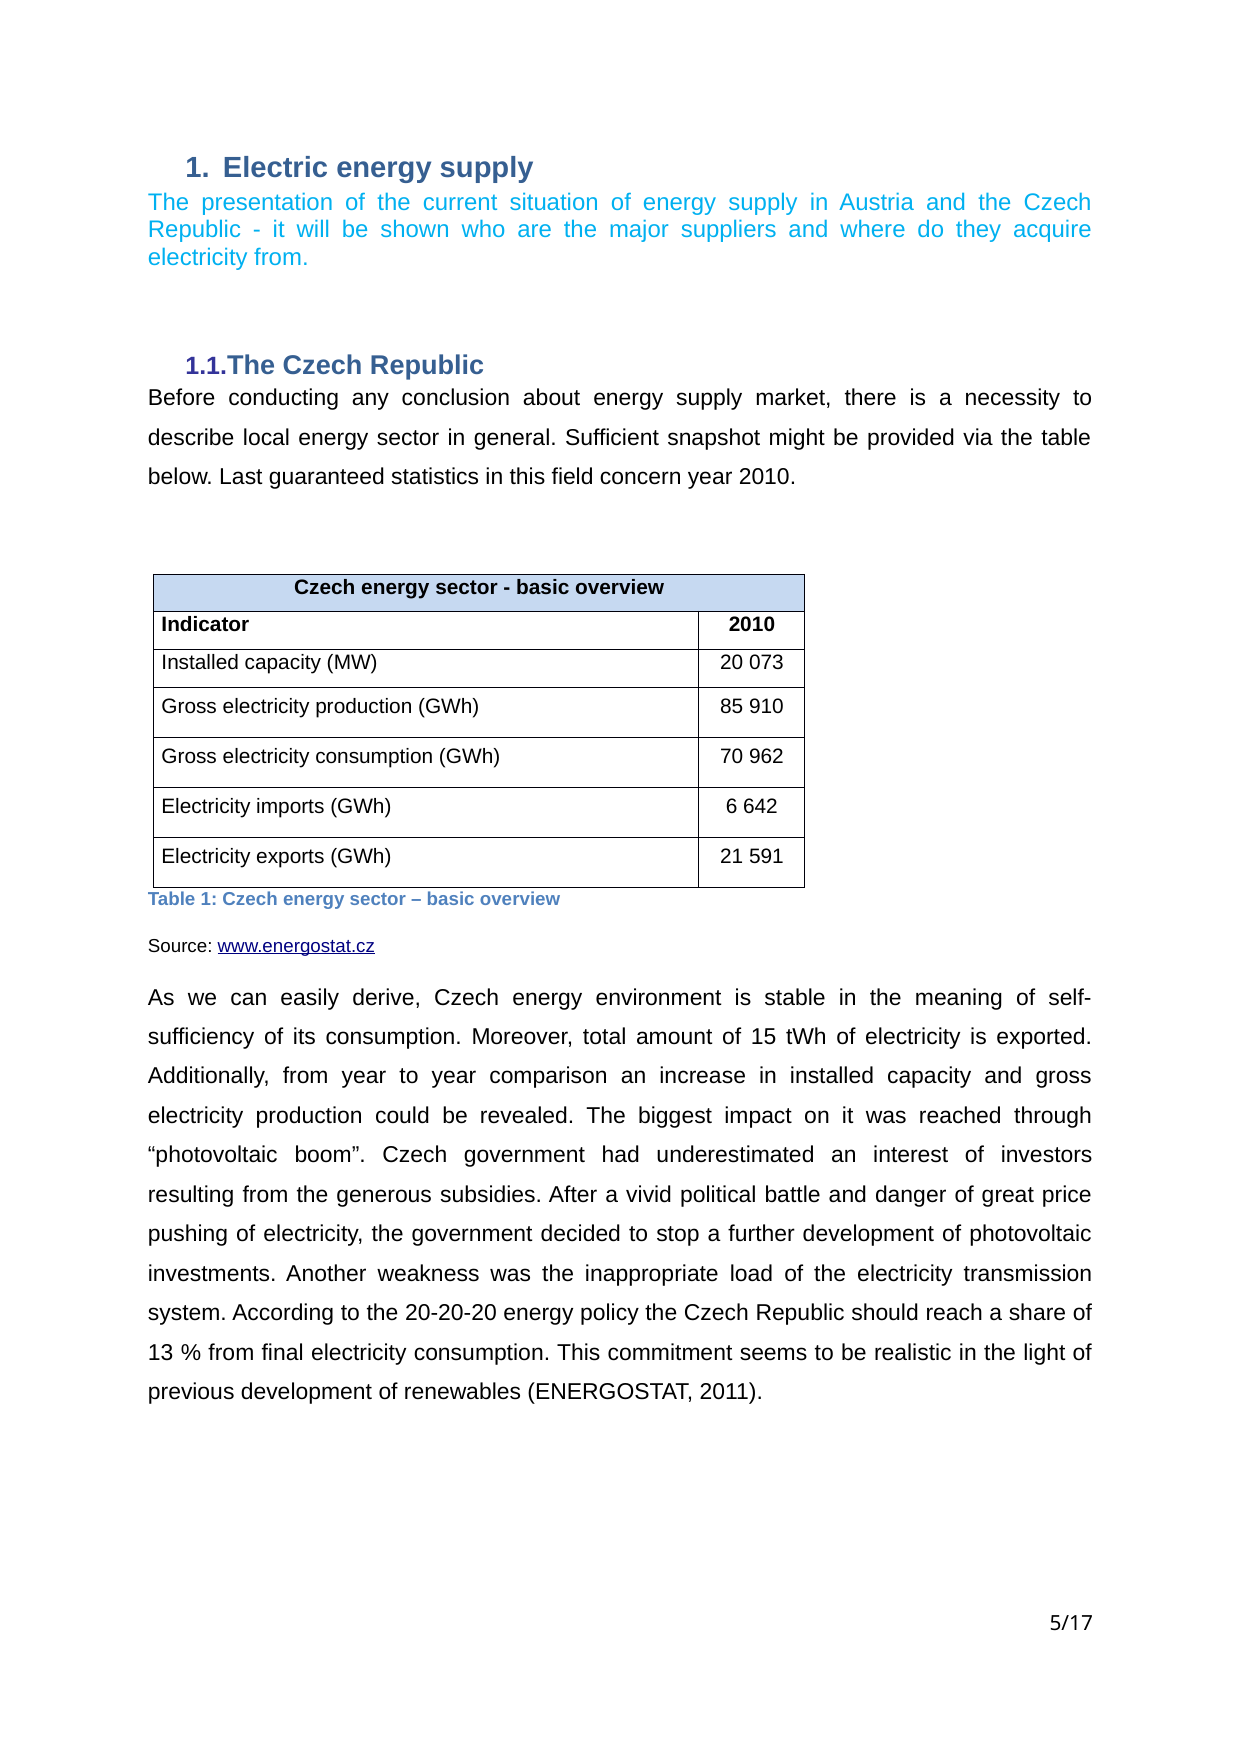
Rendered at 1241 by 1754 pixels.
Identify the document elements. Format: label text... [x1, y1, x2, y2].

table_cell 70 962 [699, 738, 804, 787]
table_cell Gross electricity consumption (GWh) [154, 738, 698, 787]
table_cell 20 073 [699, 650, 804, 687]
table_cell Indicator [154, 612, 698, 649]
table_cell Electricity exports (GWh) [154, 838, 698, 887]
table_cell 85 910 [699, 688, 804, 737]
text Source: www.energostat.cz [148, 934, 1093, 956]
text Table 1: Czech energy sector – basic overview [148, 888, 1093, 909]
list The Czech Republic [185, 349, 1093, 380]
text As we can easily derive, Czech energy environment is stable in the meaning of self-sufficiency of its consumption. Moreover, total amount of 15 tWh of electricity is exported. Additionally, from year to year comparison an increase in installed capacity and gross electricity production could be revealed. The biggest impact on it was reached through “photovoltaic boom”. Czech government had underestimated an interest of investors resulting from the generous subsidies. After a vivid political battle and danger of great price pushing of electricity, the government decided to stop a further development of photovoltaic investments. Another weakness was the inappropriate load of the electricity transmission system. According to the 20-20-20 energy policy the Czech Republic should reach a share of 13 % from final electricity consumption. This commitment seems to be realistic in the light of previous development of renewables (ENERGOSTAT, 2011). [148, 983, 1093, 1404]
list Electric energy supply [185, 150, 1093, 184]
table_cell Installed capacity (MW) [154, 650, 698, 687]
text The presentation of the current situation of energy supply in Austria and the Czech Republic - it will be shown who are the major suppliers and where do they acquire electricity from. [148, 188, 1093, 271]
text Before conducting any conclusion about energy supply market, there is a necessity to describe local energy sector in general. Sufficient snapshot might be provided via the table below. Last guaranteed statistics in this field concern year 2010. [148, 384, 1093, 489]
table_cell 2010 [699, 612, 804, 649]
table_cell 6 642 [699, 788, 804, 837]
table_cell Electricity imports (GWh) [154, 788, 698, 837]
table_cell Gross electricity production (GWh) [154, 688, 698, 737]
table_cell 21 591 [699, 838, 804, 887]
table_header Czech energy sector - basic overview [154, 575, 804, 611]
